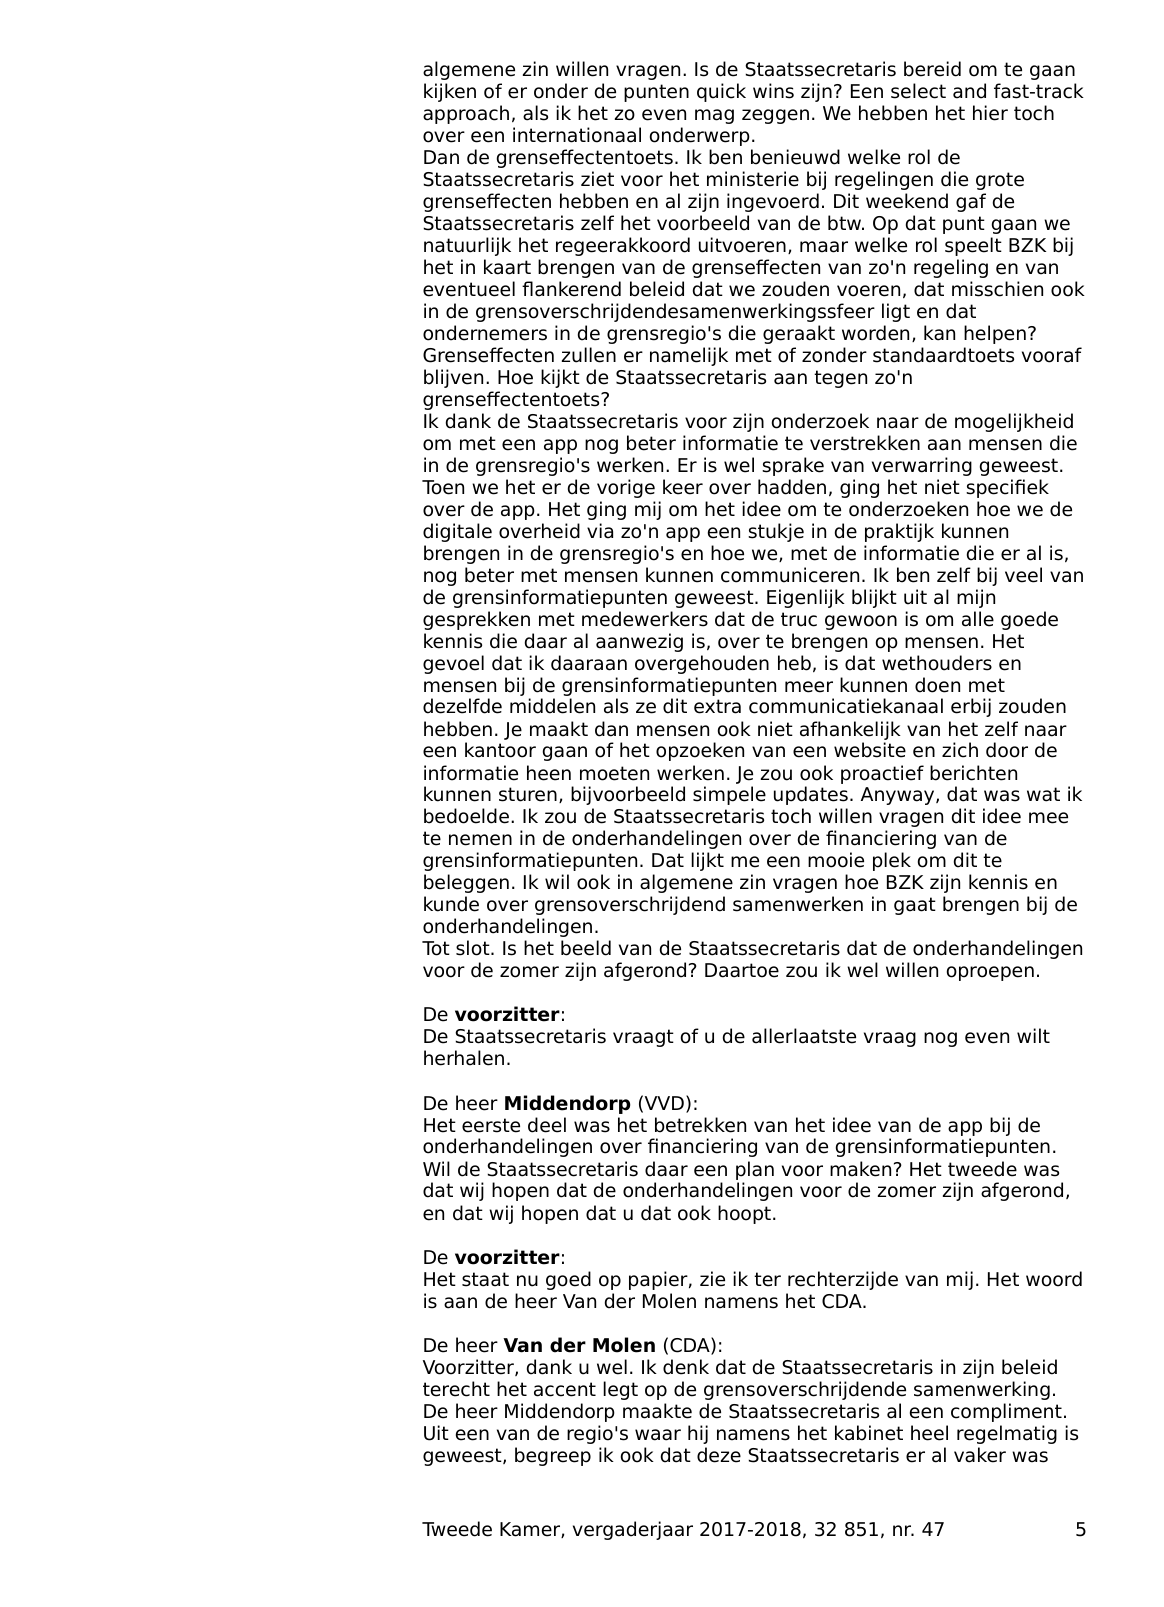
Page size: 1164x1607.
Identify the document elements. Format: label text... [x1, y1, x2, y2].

text algemene zin willen vragen. Is de Staatssecretaris bereid om te gaan kijken of er onder de punten quick wins zijn? Een select and fast-track approach, als ik het zo even mag zeggen. We hebben het hier toch over een internationaal onderwerp. [422, 59, 1087, 147]
text De heer Van der Molen (CDA): [422, 1335, 1087, 1357]
text Het staat nu goed op papier, zie ik ter rechterzijde van mij. Het woord is aan de heer Van der Molen namens het CDA. [422, 1268, 1087, 1312]
text Het eerste deel was het betrekken van het idee van de app bij de onderhandelingen over financiering van de grensinformatiepunten. Wil de Staatssecretaris daar een plan voor maken? Het tweede was dat wij hopen dat de onderhandelingen voor de zomer zijn afgerond, en dat wij hopen dat u dat ook hoopt. [422, 1114, 1087, 1224]
text Ik dank de Staatssecretaris voor zijn onderzoek naar de mogelijkheid om met een app nog beter informatie te verstrekken aan mensen die in de grensregio's werken. Er is wel sprake van verwarring geweest. Toen we het er de vorige keer over hadden, ging het niet specifiek over de app. Het ging mij om het idee om te onderzoeken hoe we de digitale overheid via zo'n app een stukje in de praktijk kunnen brengen in de grensregio's en hoe we, met de informatie die er al is, nog beter met mensen kunnen communiceren. Ik ben zelf bij veel van de grensinformatiepunten geweest. Eigenlijk blijkt uit al mijn gesprekken met medewerkers dat de truc gewoon is om alle goede kennis die daar al aanwezig is, over te brengen op mensen. Het gevoel dat ik daaraan overgehouden heb, is dat wethouders en mensen bij de grensinformatiepunten meer kunnen doen met dezelfde middelen als ze dit extra communicatiekanaal erbij zouden hebben. Je maakt dan mensen ook niet afhankelijk van het zelf naar een kantoor gaan of het opzoeken van een website en zich door de informatie heen moeten werken. Je zou ook proactief berichten kunnen sturen, bijvoorbeeld simpele updates. Anyway, dat was wat ik bedoelde. Ik zou de Staatssecretaris toch willen vragen dit idee mee te nemen in de onderhandelingen over de financiering van de grensinformatiepunten. Dat lijkt me een mooie plek om dit te beleggen. Ik wil ook in algemene zin vragen hoe BZK zijn kennis en kunde over grensoverschrijdend samenwerken in gaat brengen bij de onderhandelingen. [422, 411, 1087, 938]
text De Staatssecretaris vraagt of u de allerlaatste vraag nog even wilt herhalen. [422, 1026, 1087, 1070]
text De heer Middendorp (VVD): [422, 1092, 1087, 1114]
text Dan de grenseffectentoets. Ik ben benieuwd welke rol de Staatssecretaris ziet voor het ministerie bij regelingen die grote grenseffecten hebben en al zijn ingevoerd. Dit weekend gaf de Staatssecretaris zelf het voorbeeld van de btw. Op dat punt gaan we natuurlijk het regeerakkoord uitvoeren, maar welke rol speelt BZK bij het in kaart brengen van de grenseffecten van zo'n regeling en van eventueel flankerend beleid dat we zouden voeren, dat misschien ook in de grensoverschrijdendesamenwerkingssfeer ligt en dat ondernemers in de grensregio's die geraakt worden, kan helpen? Grenseffecten zullen er namelijk met of zonder standaardtoets vooraf blijven. Hoe kijkt de Staatssecretaris aan tegen zo'n grenseffectentoets? [422, 147, 1087, 411]
text De voorzitter: [422, 1247, 1087, 1268]
text Voorzitter, dank u wel. Ik denk dat de Staatssecretaris in zijn beleid terecht het accent legt op de grensoverschrijdende samenwerking. De heer Middendorp maakte de Staatssecretaris al een compliment. Uit een van de regio's waar hij namens het kabinet heel regelmatig is geweest, begreep ik ook dat deze Staatssecretaris er al vaker was [422, 1357, 1087, 1467]
text Tot slot. Is het beeld van de Staatssecretaris dat de onderhandelingen voor de zomer zijn afgerond? Daartoe zou ik wel willen oproepen. [422, 938, 1087, 982]
text De voorzitter: [422, 1004, 1087, 1026]
